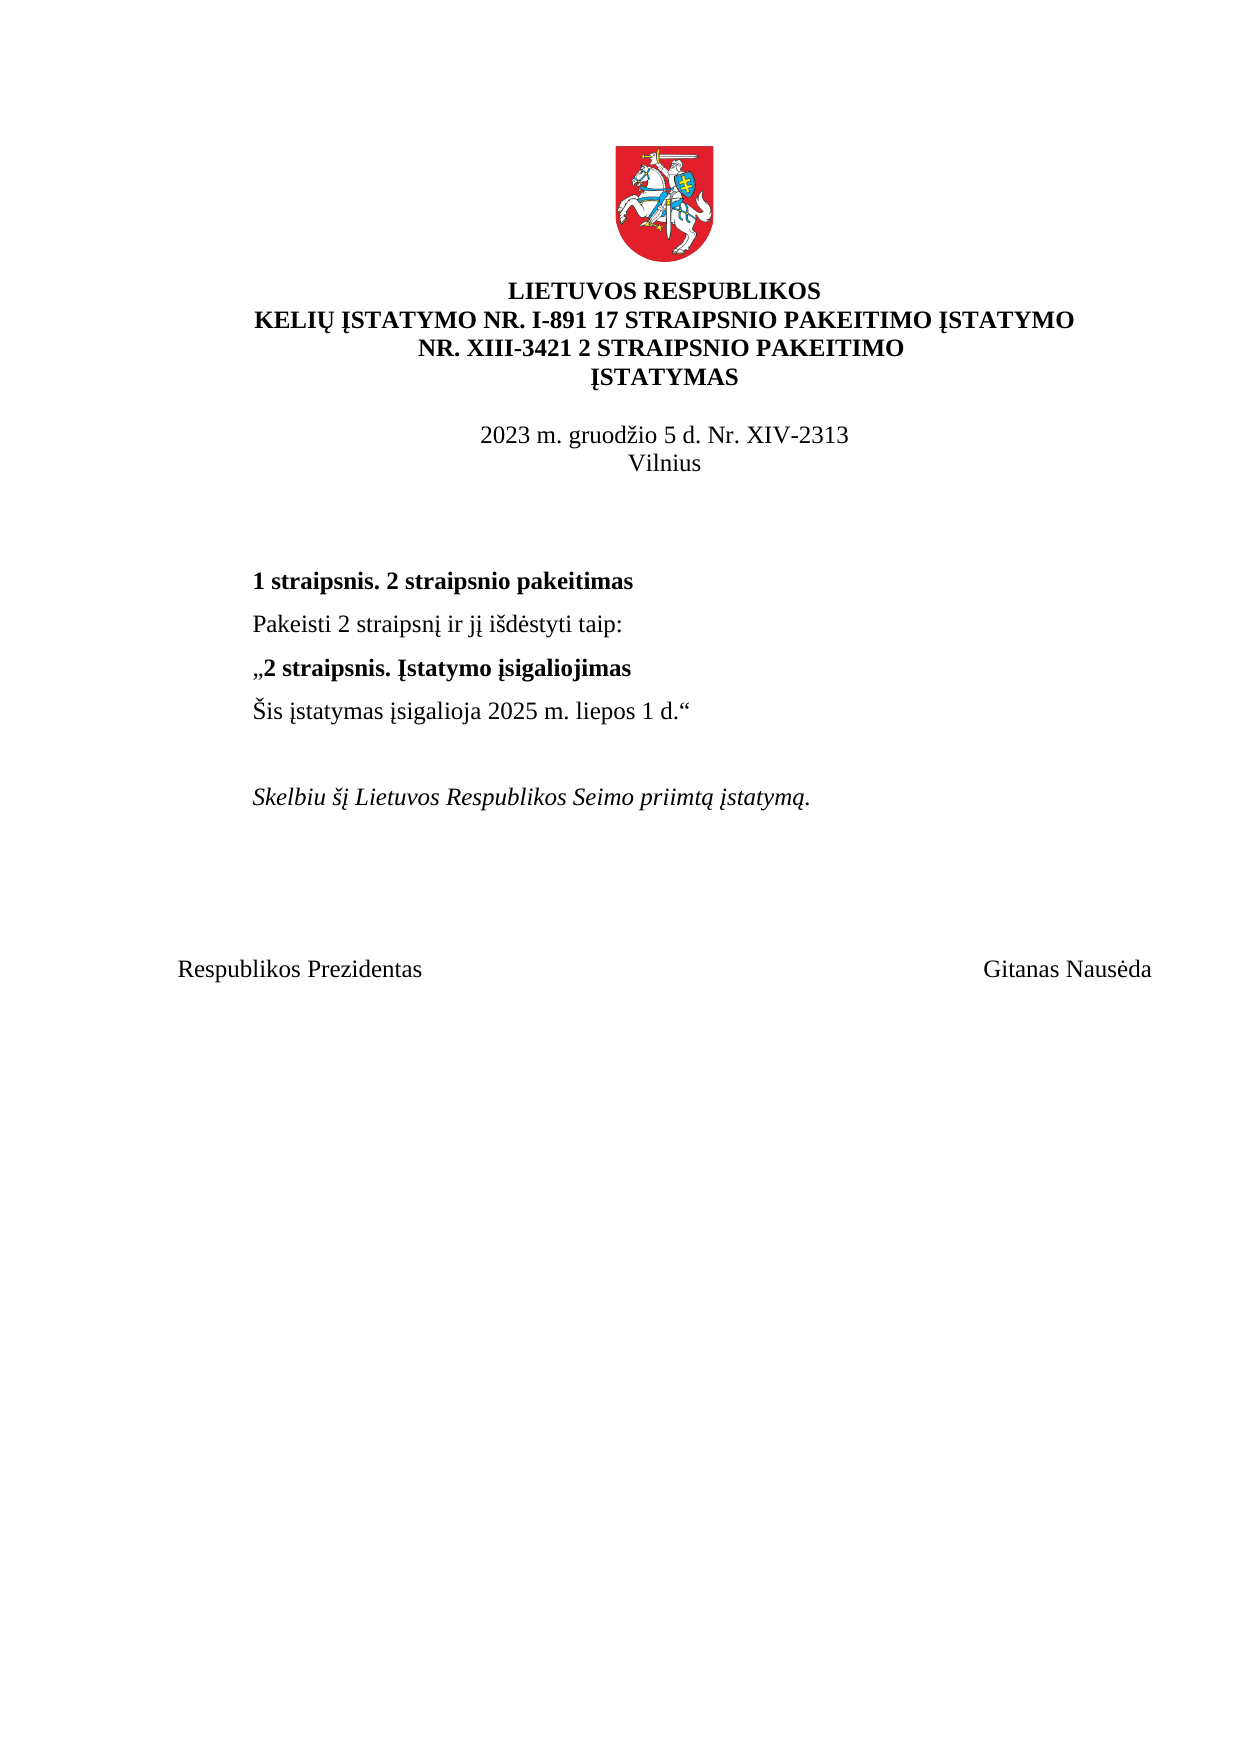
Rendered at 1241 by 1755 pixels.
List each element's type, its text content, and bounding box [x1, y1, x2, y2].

text KELIŲ ĮSTATYMO NR. I-891 17 STRAIPSNIO PAKEITIMO ĮSTATYMO NR. XIII-3421 2 STRAIPSNIO PAKEITIMO [177, 305, 1152, 362]
text LIETUVOS RESPUBLIKOS [177, 276, 1152, 305]
text 2023 m. gruodžio 5 d. Nr. XIV-2313 [177, 420, 1152, 448]
text ĮSTATYMAS [177, 362, 1152, 391]
text „2 straipsnis. Įstatymo įsigaliojimas [177, 653, 1152, 681]
text Šis įstatymas įsigalioja 2025 m. liepos 1 d.“ [177, 696, 1152, 724]
text 1 straipsnis. 2 straipsnio pakeitimas [177, 566, 1152, 595]
text Pakeisti 2 straipsnį ir jį išdėstyti taip: [177, 609, 1152, 638]
text Skelbiu šį Lietuvos Respublikos Seimo priimtą įstatymą. [177, 782, 1152, 811]
text Vilnius [177, 448, 1152, 477]
text Respublikos Prezidentas Gitanas Nausėda [177, 954, 1152, 983]
